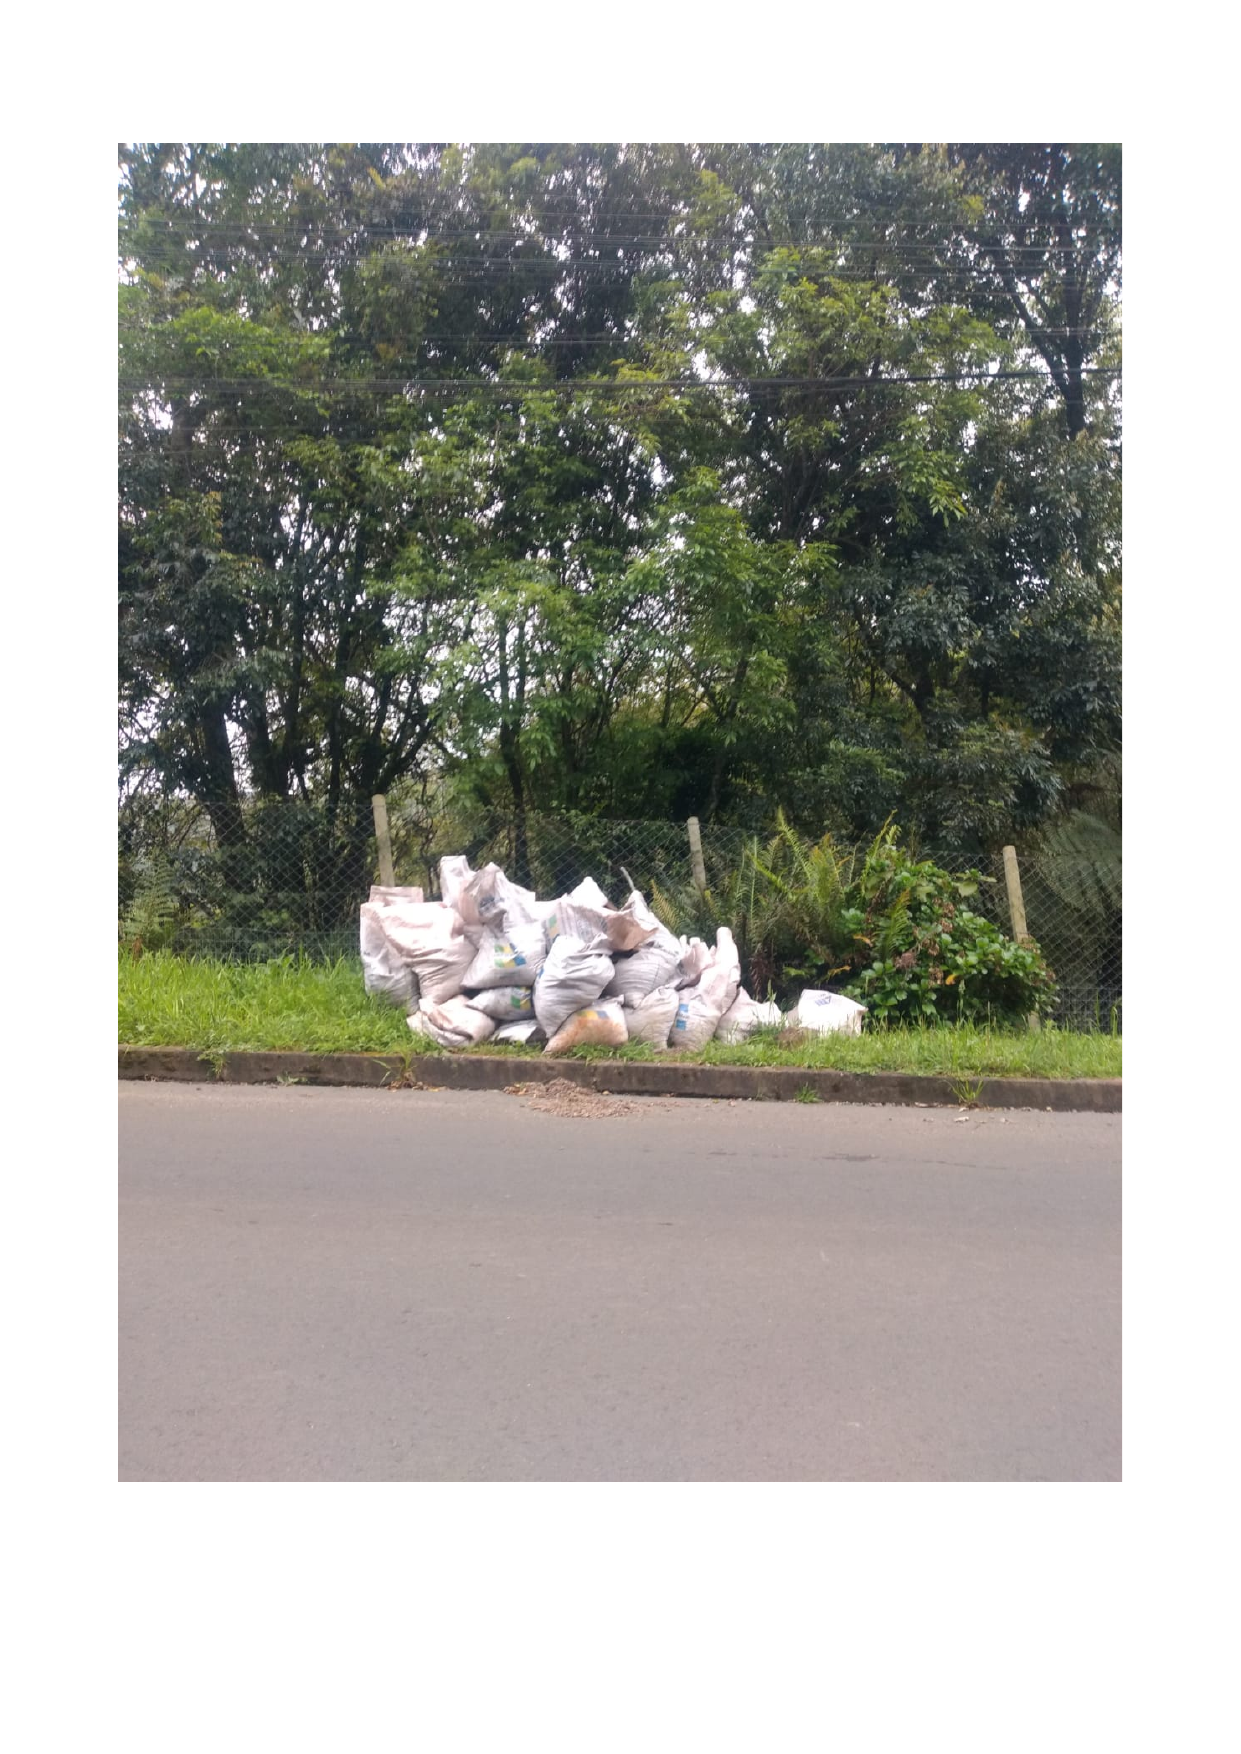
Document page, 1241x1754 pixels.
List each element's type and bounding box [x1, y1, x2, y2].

picture [118, 143, 1123, 1482]
